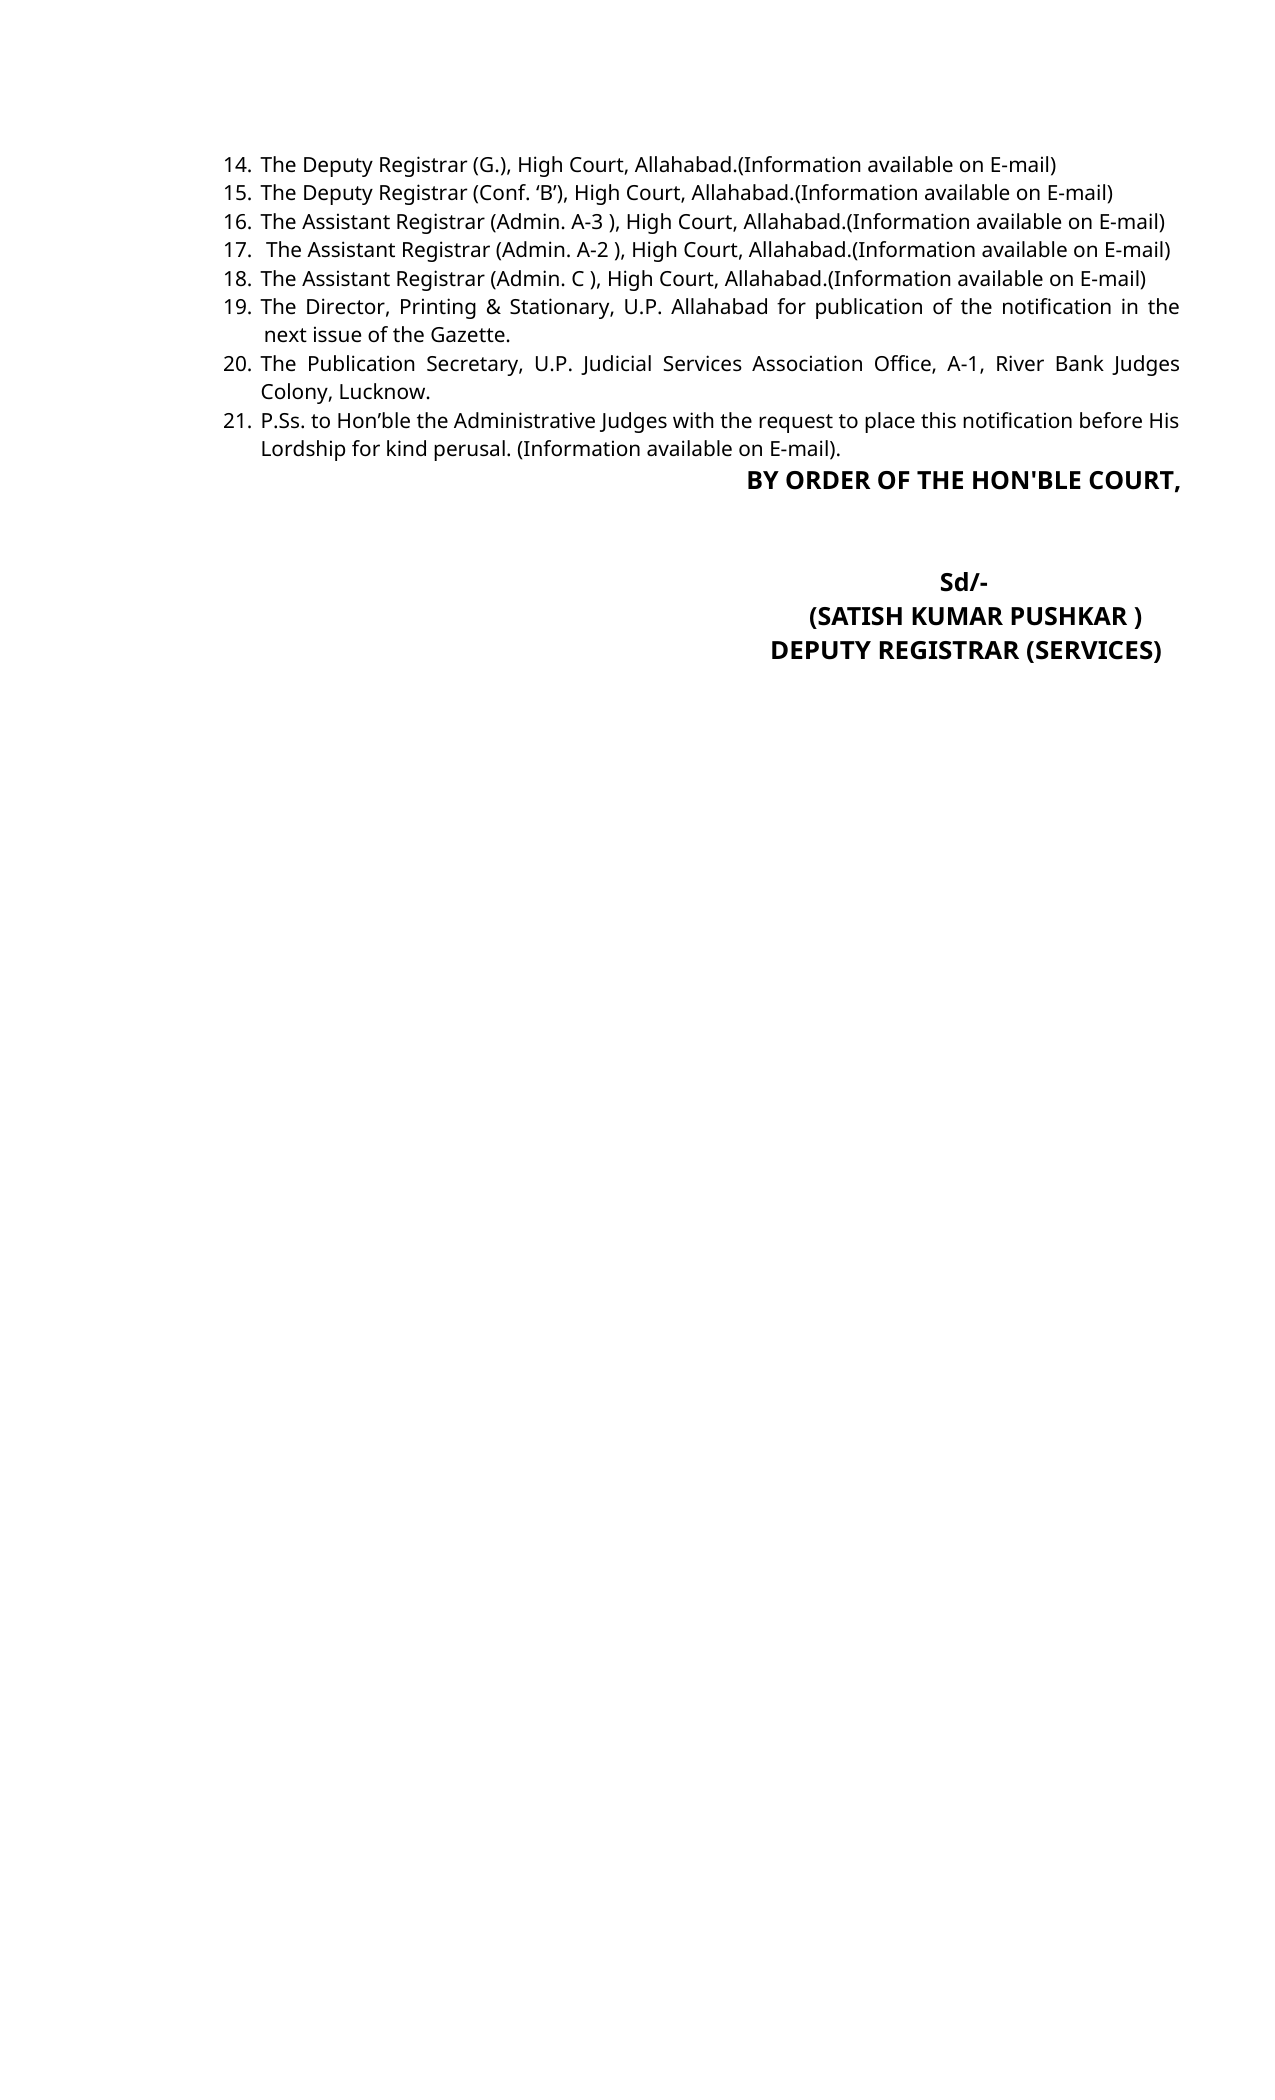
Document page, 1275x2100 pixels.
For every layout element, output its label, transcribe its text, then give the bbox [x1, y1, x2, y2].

list The Publication Secretary, U.P. Judicial Services Association Office, A-1, River Bank Judges Colony, Lucknow. [223, 349, 1181, 406]
list The Deputy Registrar (G.), High Court, Allahabad.(Information available on E-mail) [223, 150, 1181, 178]
list P.Ss. to Hon’ble the Administrative Judges with the request to place this notification before His Lordship for kind perusal. (Information available on E-mail). [223, 406, 1181, 463]
text DEPUTY REGISTRAR (SERVICES) [185, 633, 1189, 667]
list The Assistant Registrar (Admin. A-3 ), High Court, Allahabad.(Information available on E-mail) [223, 207, 1181, 235]
text BY ORDER OF THE HON'BLE COURT, [185, 463, 1181, 497]
list The Assistant Registrar (Admin. C ), High Court, Allahabad.(Information available on E-mail) [223, 264, 1181, 292]
text Sd/- (SATISH KUMAR PUSHKAR ) [560, 565, 1181, 633]
list The Director, Printing & Stationary, U.P. Allahabad for publication of the notification in the next issue of the Gazette. [223, 292, 1181, 349]
list The Assistant Registrar (Admin. A-2 ), High Court, Allahabad.(Information available on E-mail) [223, 235, 1181, 264]
list The Deputy Registrar (Conf. ‘B’), High Court, Allahabad.(Information available on E-mail) [223, 178, 1181, 207]
